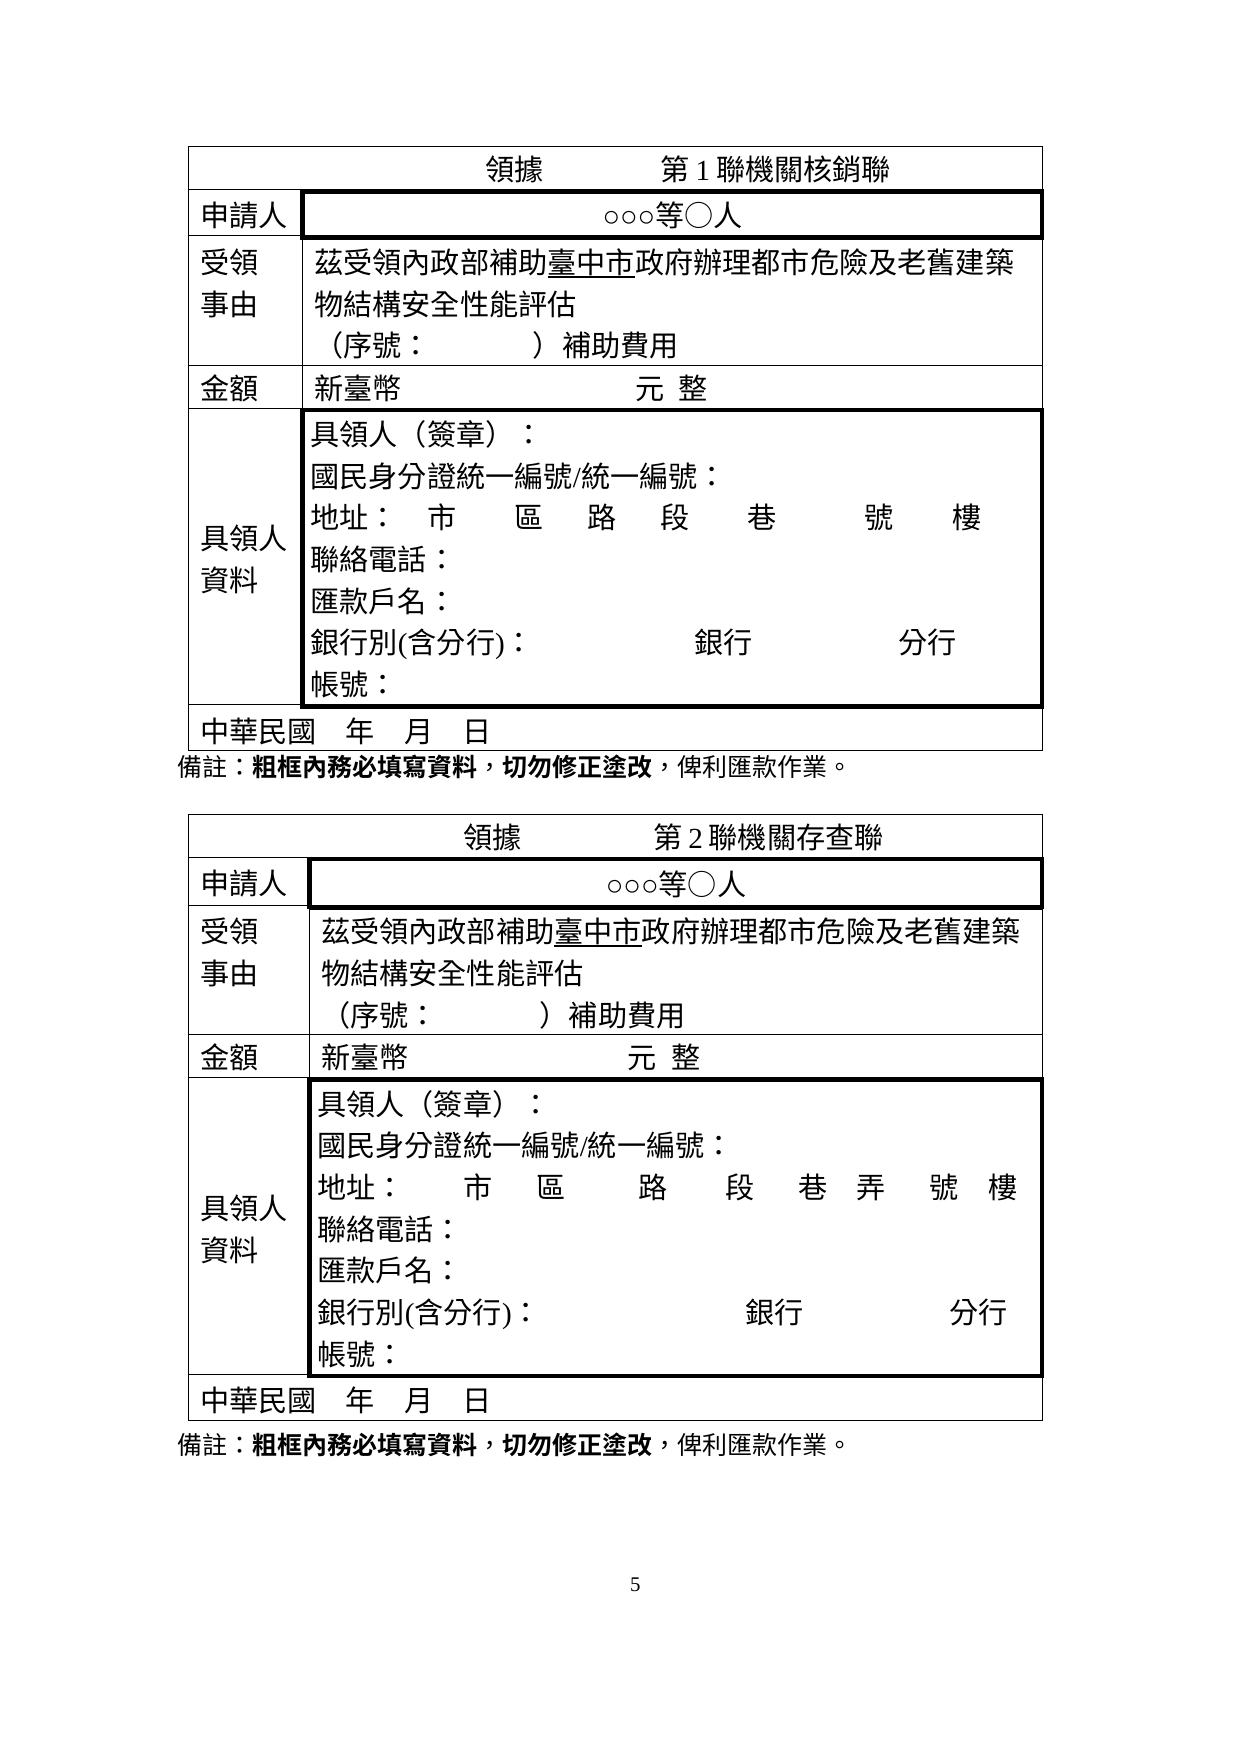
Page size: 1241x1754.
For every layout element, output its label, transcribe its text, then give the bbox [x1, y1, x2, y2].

table_cell 受領 事由 [189, 236, 302, 365]
text 備註：粗框內務必填寫資料，切勿修正塗改，俾利匯款作業。 [177, 751, 1092, 783]
table_header 領據 第2聯機關存查聯 [189, 815, 1042, 857]
table_cell 申請人 [189, 190, 300, 235]
table_cell 新臺幣 元 整 [310, 1035, 1042, 1077]
table_cell ○○○等○人 [312, 861, 1040, 905]
table_cell 具領人（簽章）： 國民身分證統一編號/統一編號： 地址： 市 區 路 段 巷 弄 號 樓 聯絡電話： 匯款戶名： 銀行別(含分行)： 銀行 分行 帳號： [312, 1082, 1040, 1373]
text 備註：粗框內務必填寫資料，切勿修正塗改，俾利匯款作業。 [177, 1421, 1092, 1462]
table_cell 中華民國 年 月 日 [189, 1375, 1042, 1420]
table_cell 茲受領內政部補助臺中市政府辦理都市危險及老舊建築物結構安全性能評估 （序號： ）補助費用 [303, 240, 1042, 365]
table_cell ○○○等○人 [305, 194, 1040, 235]
table_cell 新臺幣 元 整 [303, 366, 1042, 408]
table_header 領據 第1聯機關核銷聯 [189, 147, 1042, 189]
table_cell 申請人 [189, 858, 307, 905]
table_cell 茲受領內政部補助臺中市政府辦理都市危險及老舊建築物結構安全性能評估 （序號： ）補助費用 [310, 910, 1042, 1034]
table_cell 具領人（簽章）： 國民身分證統一編號/統一編號： 地址： 市 區 路 段 巷 號 樓 聯絡電話： 匯款戶名： 銀行別(含分行)： 銀行 分行 帳號： [305, 412, 1040, 704]
table_cell 受領 事由 [189, 906, 309, 1034]
table_cell 具領人資料 [189, 409, 300, 704]
table_cell 中華民國 年 月 日 [189, 705, 1042, 750]
table_cell 金額 [189, 1035, 309, 1077]
table_cell 金額 [189, 366, 302, 408]
table_cell 具領人資料 [189, 1078, 307, 1373]
